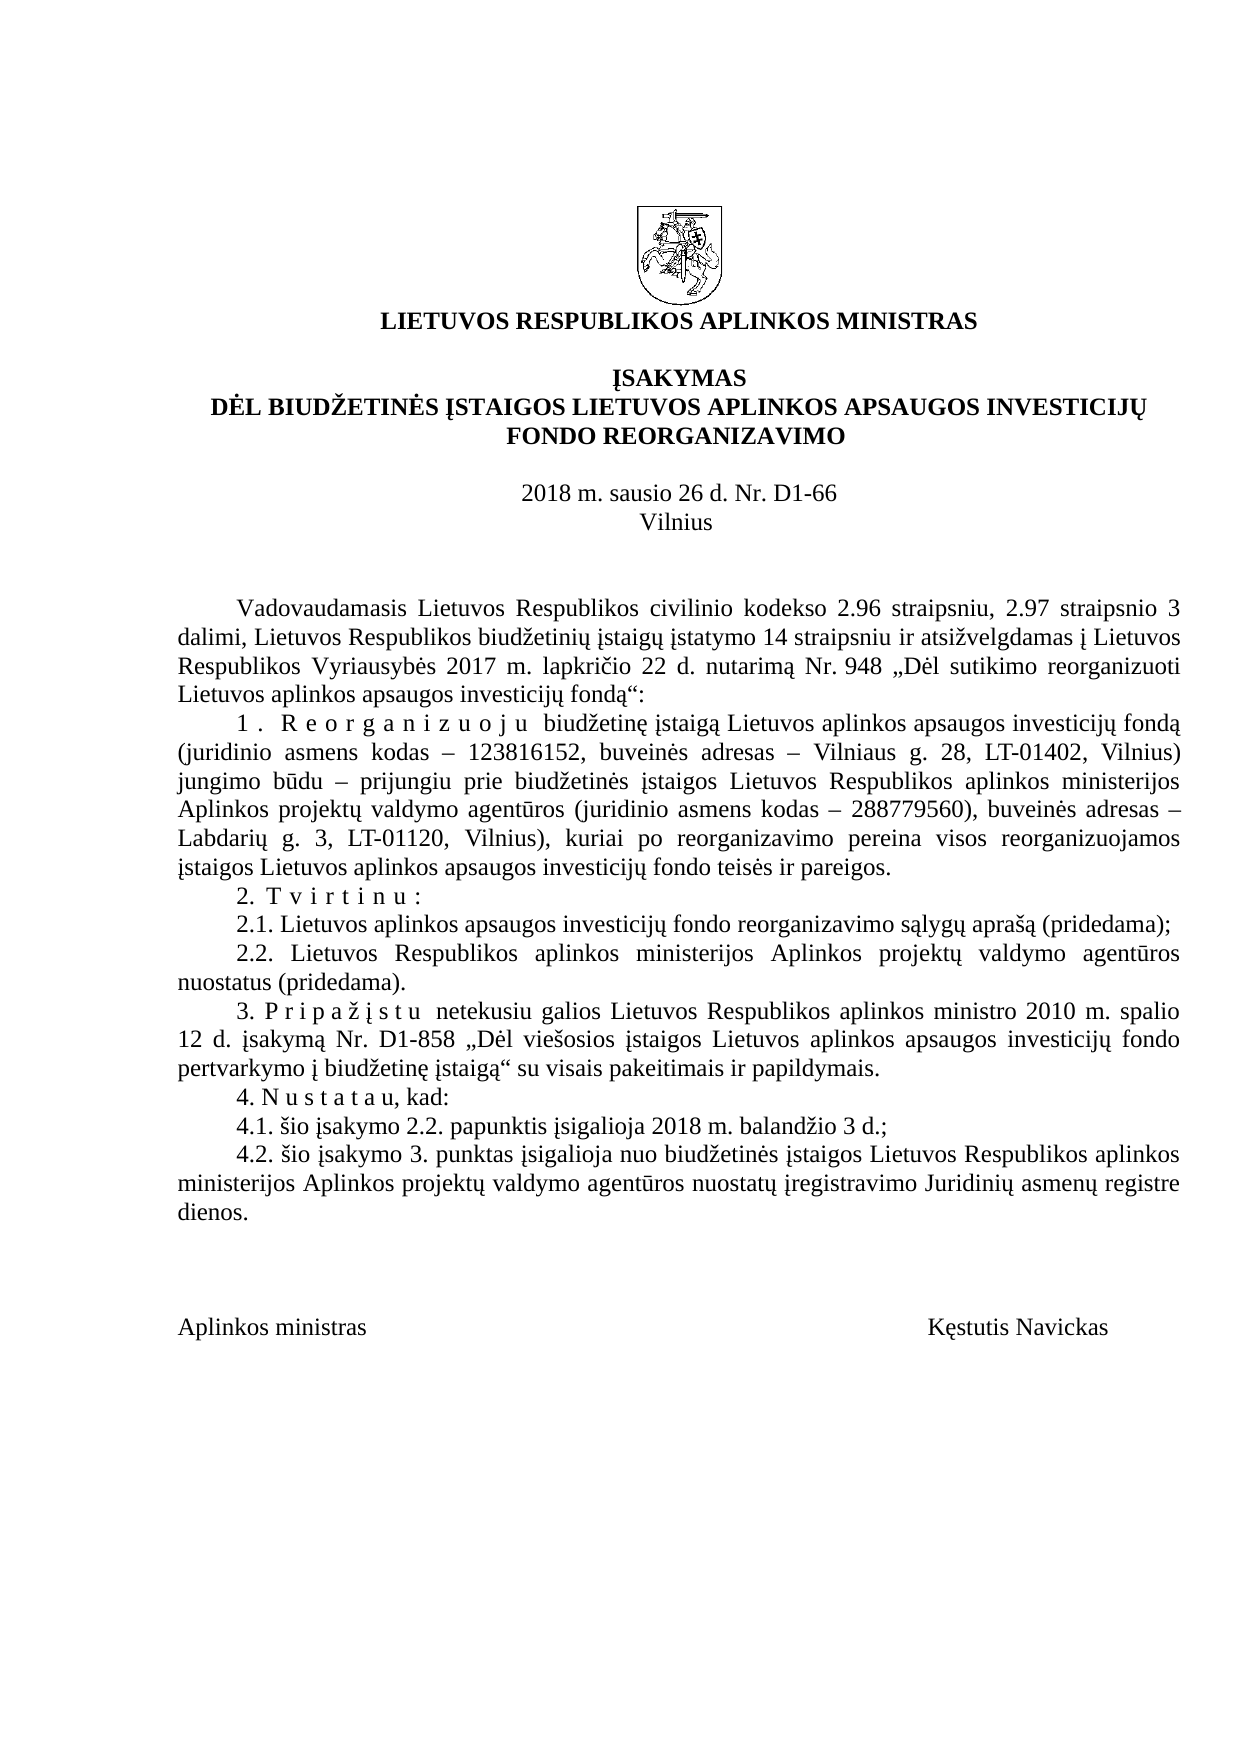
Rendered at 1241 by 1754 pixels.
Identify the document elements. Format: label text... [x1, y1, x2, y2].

text 4. N u s t a t a u, kad: [177, 1082, 1181, 1111]
text DĖL BIUDŽETINĖS ĮSTAIGOS LIETUVOS APLINKOS APSAUGOS INVESTICIJŲ FONDO REORGANIZAVIMO [177, 392, 1181, 449]
text 4.2. šio įsakymo 3. punktas įsigalioja nuo biudžetinės įstaigos Lietuvos Respublikos aplinkos ministerijos Aplinkos projektų valdymo agentūros nuostatų įregistravimo Juridinių asmenų registre dienos. [177, 1139, 1181, 1226]
text ĮSAKYMAS [177, 363, 1181, 392]
text 1. Reorganizuoju biudžetinę įstaigą Lietuvos aplinkos apsaugos investicijų fondą (juridinio asmens kodas – 123816152, buveinės adresas – Vilniaus g. 28, LT-01402, Vilnius) jungimo būdu – prijungiu prie biudžetinės įstaigos Lietuvos Respublikos aplinkos ministerijos Aplinkos projektų valdymo agentūros (juridinio asmens kodas – 288779560), buveinės adresas – Labdarių g. 3, LT-01120, Vilnius), kuriai po reorganizavimo pereina visos reorganizuojamos įstaigos Lietuvos aplinkos apsaugos investicijų fondo teisės ir pareigos. [177, 708, 1181, 881]
text 2.2. Lietuvos Respublikos aplinkos ministerijos Aplinkos projektų valdymo agentūros nuostatus (pridedama). [177, 938, 1181, 996]
text Vilnius [177, 507, 1181, 536]
text 2018 m. sausio 26 d. Nr. D1-66 [177, 478, 1181, 507]
text LIETUVOS RESPUBLIKOS APLINKOS MINISTRAS [177, 306, 1181, 334]
text 4.1. šio įsakymo 2.2. papunktis įsigalioja 2018 m. balandžio 3 d.; [177, 1111, 1181, 1139]
text 2.1. Lietuvos aplinkos apsaugos investicijų fondo reorganizavimo sąlygų aprašą (pridedama); [177, 909, 1181, 938]
text 3. Pripažįstu netekusiu galios Lietuvos Respublikos aplinkos ministro 2010 m. spalio 12 d. įsakymą Nr. D1-858 „Dėl viešosios įstaigos Lietuvos aplinkos apsaugos investicijų fondo pertvarkymo į biudžetinę įstaigą“ su visais pakeitimais ir papildymais. [177, 996, 1181, 1082]
text 2. Tvirtinu: [177, 881, 1181, 909]
text Aplinkos ministras Kęstutis Navickas [177, 1312, 1181, 1341]
text Vadovaudamasis Lietuvos Respublikos civilinio kodekso 2.96 straipsniu, 2.97 straipsnio 3 dalimi, Lietuvos Respublikos biudžetinių įstaigų įstatymo 14 straipsniu ir atsižvelgdamas į Lietuvos Respublikos Vyriausybės 2017 m. lapkričio 22 d. nutarimą Nr. 948 „Dėl sutikimo reorganizuoti Lietuvos aplinkos apsaugos investicijų fondą“: [177, 593, 1181, 708]
